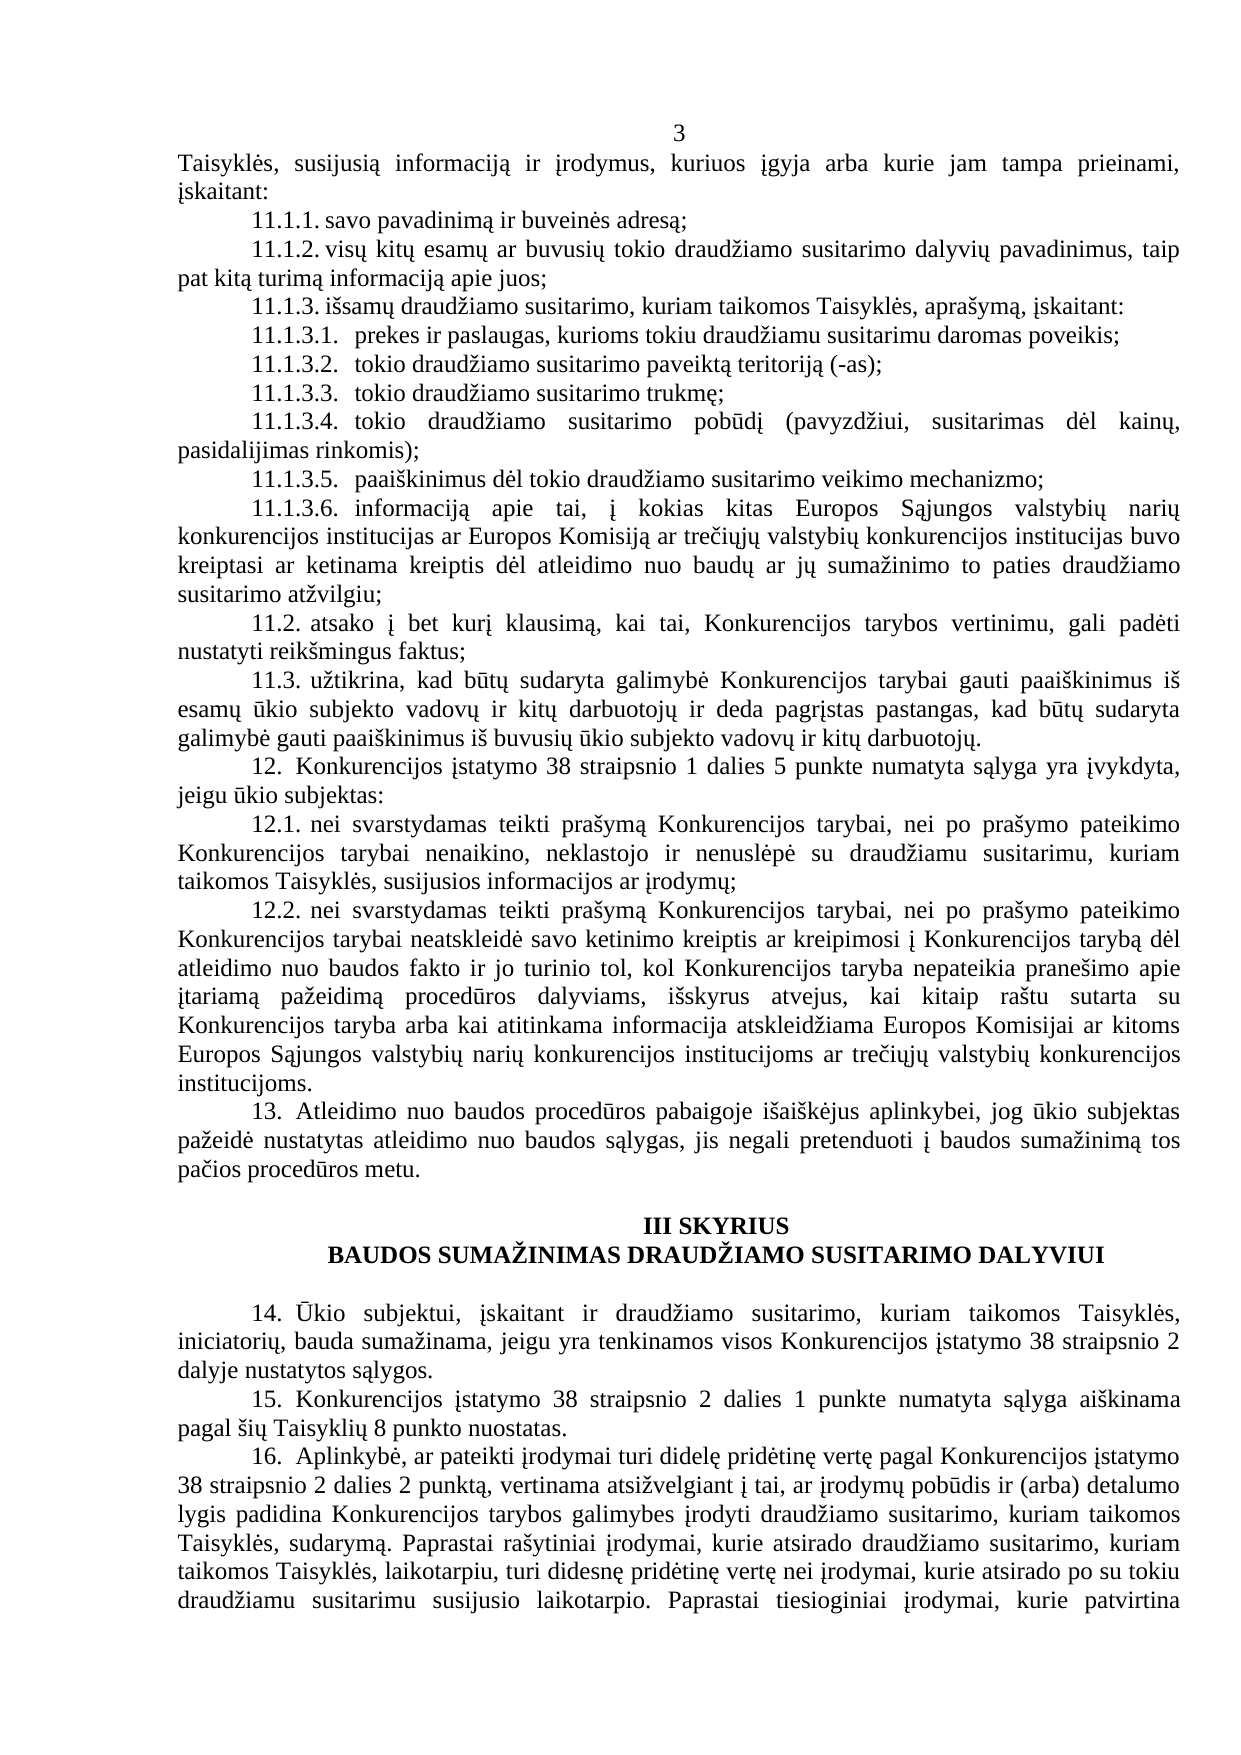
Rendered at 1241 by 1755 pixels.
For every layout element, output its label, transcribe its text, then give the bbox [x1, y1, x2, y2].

text 11.1.3.6. informaciją apie tai, į kokias kitas Europos Sąjungos valstybių narių konkurencijos institucijas ar Europos Komisiją ar trečiųjų valstybių konkurencijos institucijas buvo kreiptasi ar ketinama kreiptis dėl atleidimo nuo baudų ar jų sumažinimo to paties draudžiamo susitarimo atžvilgiu; [177, 493, 1181, 608]
text 13. Atleidimo nuo baudos procedūros pabaigoje išaiškėjus aplinkybei, jog ūkio subjektas pažeidė nustatytas atleidimo nuo baudos sąlygas, jis negali pretenduoti į baudos sumažinimą tos pačios procedūros metu. [177, 1096, 1181, 1183]
text III SKYRIUS [177, 1211, 1181, 1240]
text 12.1. nei svarstydamas teikti prašymą Konkurencijos tarybai, nei po prašymo pateikimo Konkurencijos tarybai nenaikino, neklastojo ir nenuslėpė su draudžiamu susitarimu, kuriam taikomos Taisyklės, susijusios informacijos ar įrodymų; [177, 809, 1181, 895]
text Taisyklės, susijusią informaciją ir įrodymus, kuriuos įgyja arba kurie jam tampa prieinami, įskaitant: [177, 148, 1181, 205]
text 15. Konkurencijos įstatymo 38 straipsnio 2 dalies 1 punkte numatyta sąlyga aiškinama pagal šių Taisyklių 8 punkto nuostatas. [177, 1384, 1181, 1441]
text 12.2. nei svarstydamas teikti prašymą Konkurencijos tarybai, nei po prašymo pateikimo Konkurencijos tarybai neatskleidė savo ketinimo kreiptis ar kreipimosi į Konkurencijos tarybą dėl atleidimo nuo baudos fakto ir jo turinio tol, kol Konkurencijos taryba nepateikia pranešimo apie įtariamą pažeidimą procedūros dalyviams, išskyrus atvejus, kai kitaip raštu sutarta su Konkurencijos taryba arba kai atitinkama informacija atskleidžiama Europos Komisijai ar kitoms Europos Sąjungos valstybių narių konkurencijos institucijoms ar trečiųjų valstybių konkurencijos institucijoms. [177, 895, 1181, 1096]
text 11.1.3.5. paaiškinimus dėl tokio draudžiamo susitarimo veikimo mechanizmo; [177, 464, 1181, 493]
text 11.1.3.4. tokio draudžiamo susitarimo pobūdį (pavyzdžiui, susitarimas dėl kainų, pasidalijimas rinkomis); [177, 406, 1181, 464]
text BAUDOS SUMAŽINIMAS DRAUDŽIAMO SUSITARIMO DALYVIUI [177, 1240, 1181, 1269]
text 11.3. užtikrina, kad būtų sudaryta galimybė Konkurencijos tarybai gauti paaiškinimus iš esamų ūkio subjekto vadovų ir kitų darbuotojų ir deda pagrįstas pastangas, kad būtų sudaryta galimybė gauti paaiškinimus iš buvusių ūkio subjekto vadovų ir kitų darbuotojų. [177, 665, 1181, 751]
text 11.1.3. išsamų draudžiamo susitarimo, kuriam taikomos Taisyklės, aprašymą, įskaitant: [177, 291, 1181, 320]
text 11.1.2. visų kitų esamų ar buvusių tokio draudžiamo susitarimo dalyvių pavadinimus, taip pat kitą turimą informaciją apie juos; [177, 234, 1181, 291]
text 11.1.3.1. prekes ir paslaugas, kurioms tokiu draudžiamu susitarimu daromas poveikis; [177, 320, 1181, 349]
text 16. Aplinkybė, ar pateikti įrodymai turi didelę pridėtinę vertę pagal Konkurencijos įstatymo 38 straipsnio 2 dalies 2 punktą, vertinama atsižvelgiant į tai, ar įrodymų pobūdis ir (arba) detalumo lygis padidina Konkurencijos tarybos galimybes įrodyti draudžiamo susitarimo, kuriam taikomos Taisyklės, sudarymą. Paprastai rašytiniai įrodymai, kurie atsirado draudžiamo susitarimo, kuriam taikomos Taisyklės, laikotarpiu, turi didesnę pridėtinę vertę nei įrodymai, kurie atsirado po su tokiu draudžiamu susitarimu susijusio laikotarpio. Paprastai tiesioginiai įrodymai, kurie patvirtina [177, 1441, 1181, 1614]
text 14. Ūkio subjektui, įskaitant ir draudžiamo susitarimo, kuriam taikomos Taisyklės, iniciatorių, bauda sumažinama, jeigu yra tenkinamos visos Konkurencijos įstatymo 38 straipsnio 2 dalyje nustatytos sąlygos. [177, 1298, 1181, 1384]
text 11.1.3.3. tokio draudžiamo susitarimo trukmę; [177, 378, 1181, 406]
text 11.1.1. savo pavadinimą ir buveinės adresą; [177, 205, 1181, 234]
text 11.1.3.2. tokio draudžiamo susitarimo paveiktą teritoriją (-as); [177, 349, 1181, 378]
text 11.2. atsako į bet kurį klausimą, kai tai, Konkurencijos tarybos vertinimu, gali padėti nustatyti reikšmingus faktus; [177, 608, 1181, 665]
text 12. Konkurencijos įstatymo 38 straipsnio 1 dalies 5 punkte numatyta sąlyga yra įvykdyta, jeigu ūkio subjektas: [177, 751, 1181, 809]
